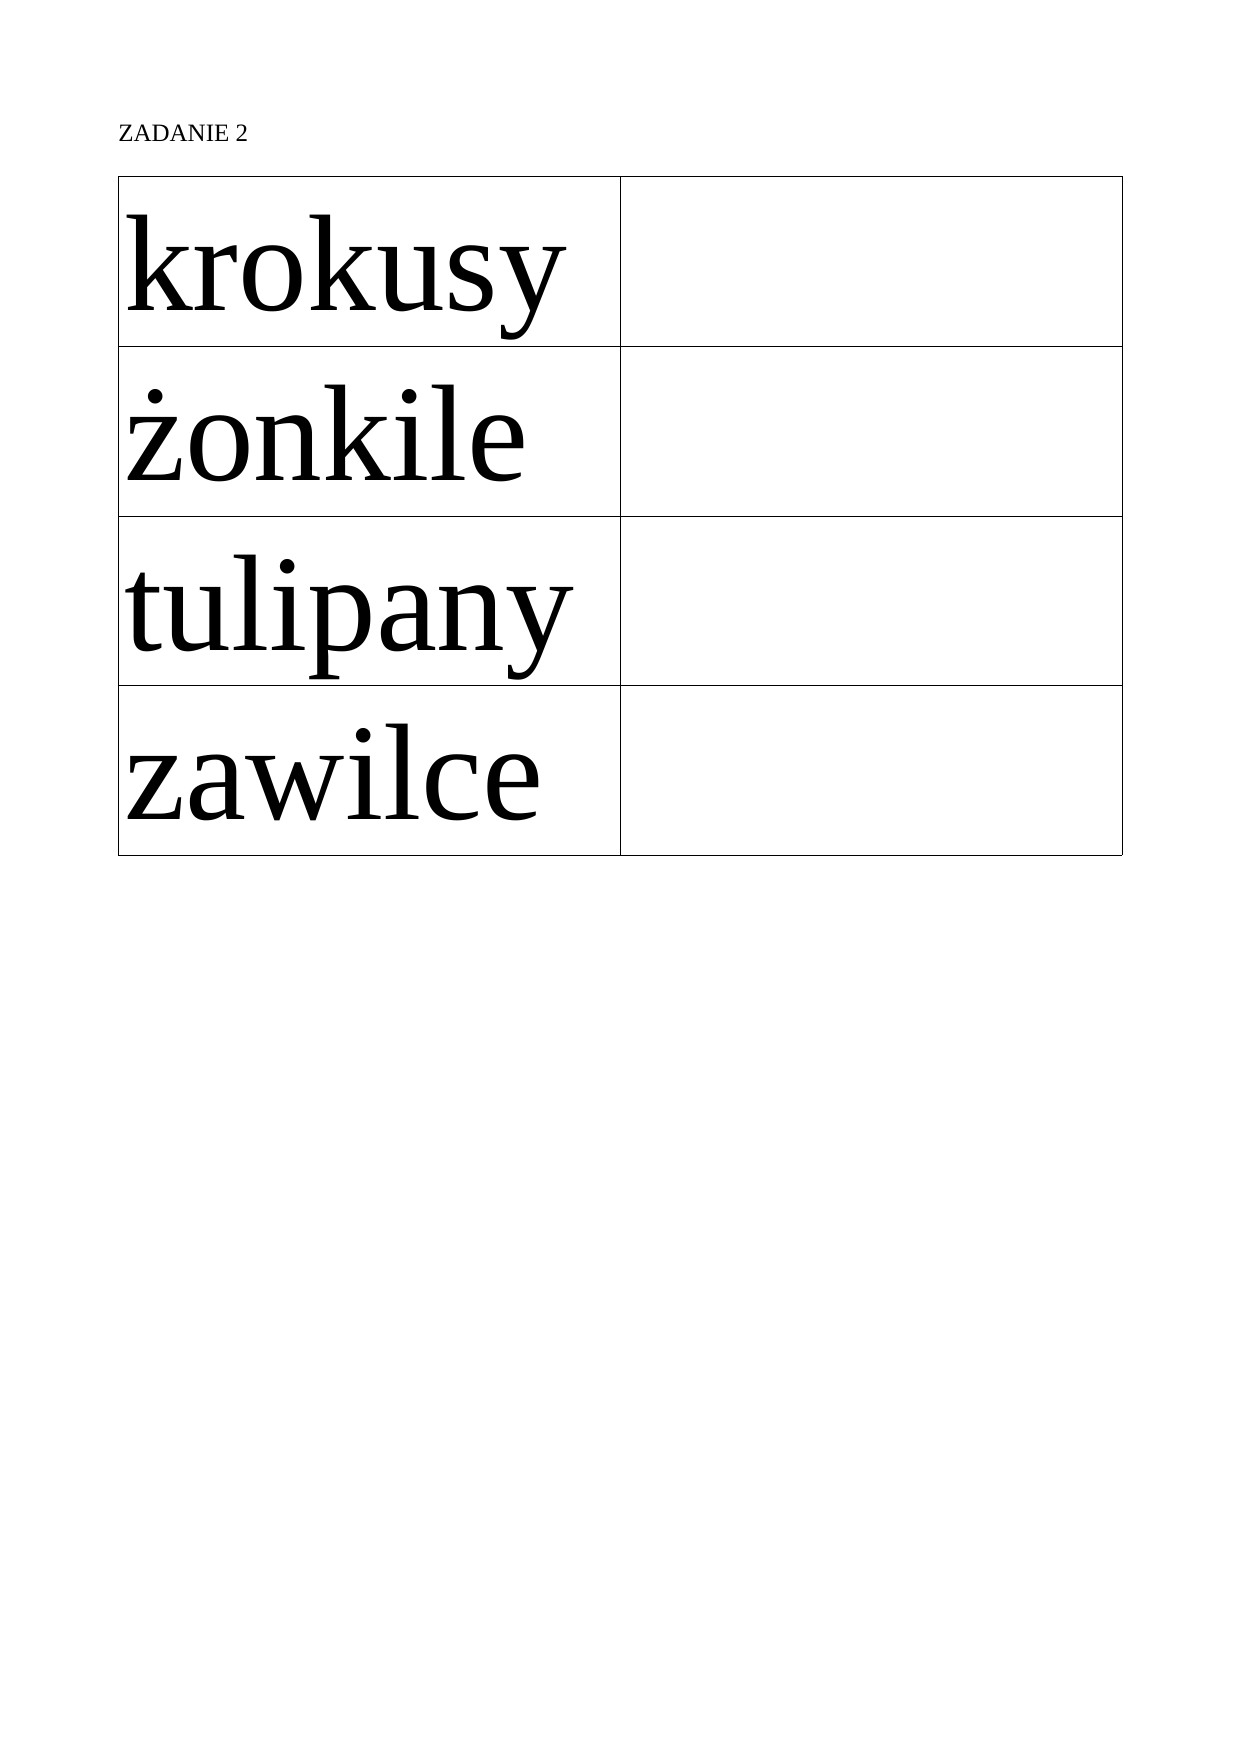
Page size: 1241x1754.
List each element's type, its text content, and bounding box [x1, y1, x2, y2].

table_cell zawilce [119, 686, 620, 855]
table_cell tulipany [119, 517, 620, 685]
table_cell [621, 347, 1122, 516]
table_cell [621, 517, 1122, 685]
table_cell żonkile [119, 347, 620, 516]
table_cell [621, 686, 1122, 855]
table_header krokusy [119, 177, 620, 346]
table_header [621, 177, 1122, 346]
